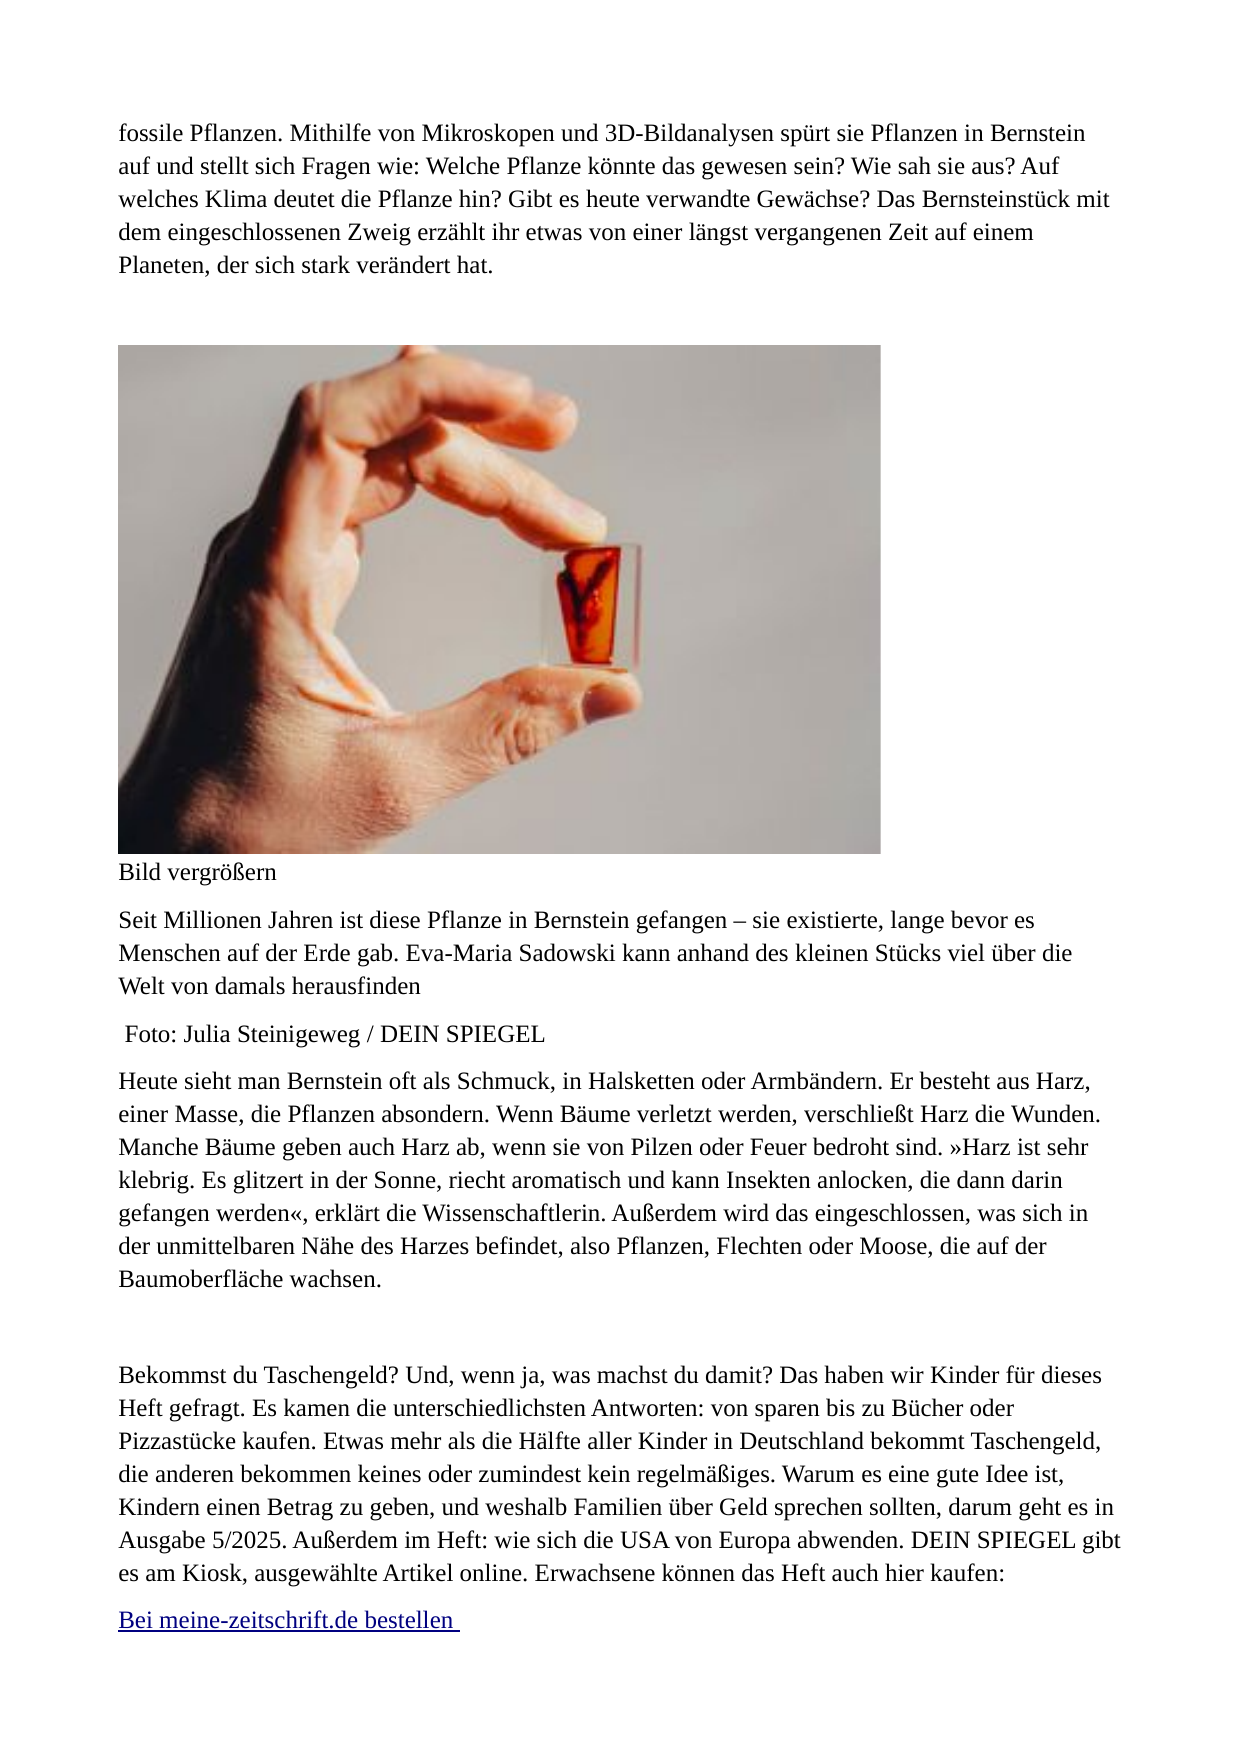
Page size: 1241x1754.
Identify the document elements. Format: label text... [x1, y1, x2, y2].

text Foto: Julia Steinigeweg / DEIN SPIEGEL [118, 1019, 1122, 1047]
picture [118, 345, 881, 854]
text Bei meine-zeitschrift.de bestellen [118, 1605, 1122, 1634]
text fossile Pflanzen. Mithilfe von Mikroskopen und 3D-Bildanalysen spürt sie Pflanzen in Bernstein auf und stellt sich Fragen wie: Welche Pflanze könnte das gewesen sein? Wie sah sie aus? Auf welches Klima deutet die Pflanze hin? Gibt es heute verwandte Gewächse? Das Bernsteinstück mit dem eingeschlossenen Zweig erzählt ihr etwas von einer längst vergangenen Zeit auf einem Planeten, der sich stark verändert hat. [118, 118, 1122, 279]
text Seit Millionen Jahren ist diese Pflanze in Bernstein gefangen – sie existierte, lange bevor es Menschen auf der Erde gab. Eva-Maria Sadowski kann anhand des kleinen Stücks viel über die Welt von damals herausfinden [118, 905, 1122, 1000]
text Heute sieht man Bernstein oft als Schmuck, in Halsketten oder Arm­bändern. Er besteht aus Harz, einer Masse, die Pflanzen absondern. Wenn Bäume verletzt werden, verschließt Harz die Wunden. Manche Bäume geben auch Harz ab, wenn sie von Pilzen oder Feuer bedroht sind. »Harz ist sehr klebrig. Es glitzert in der Sonne, riecht aromatisch und kann Insekten anlocken, die dann darin gefangen werden«, erklärt die Wissenschaftlerin. Außerdem wird das eingeschlossen, was sich in der unmittelbaren Nähe des Harzes befindet, also Pflanzen, Flechten oder Moose, die auf der Baumoberfläche wachsen. [118, 1066, 1122, 1293]
text Bild vergrößern [118, 857, 1122, 886]
text Bekommst du Taschengeld? Und, wenn ja, was machst du damit? Das haben wir Kinder für dieses Heft gefragt. Es kamen die unterschiedlichsten Antworten: von sparen bis zu Bücher oder Pizzastücke kaufen. Etwas mehr als die Hälfte aller Kinder in Deutschland bekommt Taschengeld, die anderen bekommen keines oder zumindest kein regelmäßiges. Warum es eine gute Idee ist, Kindern einen Betrag zu geben, und weshalb Familien über Geld sprechen sollten, darum geht es in Ausgabe 5/2025. Außerdem im Heft: wie sich die USA von Europa abwenden. DEIN SPIEGEL gibt es am Kiosk, ausgewählte Artikel online. Erwachsene können das Heft auch hier kaufen: [118, 1360, 1122, 1587]
